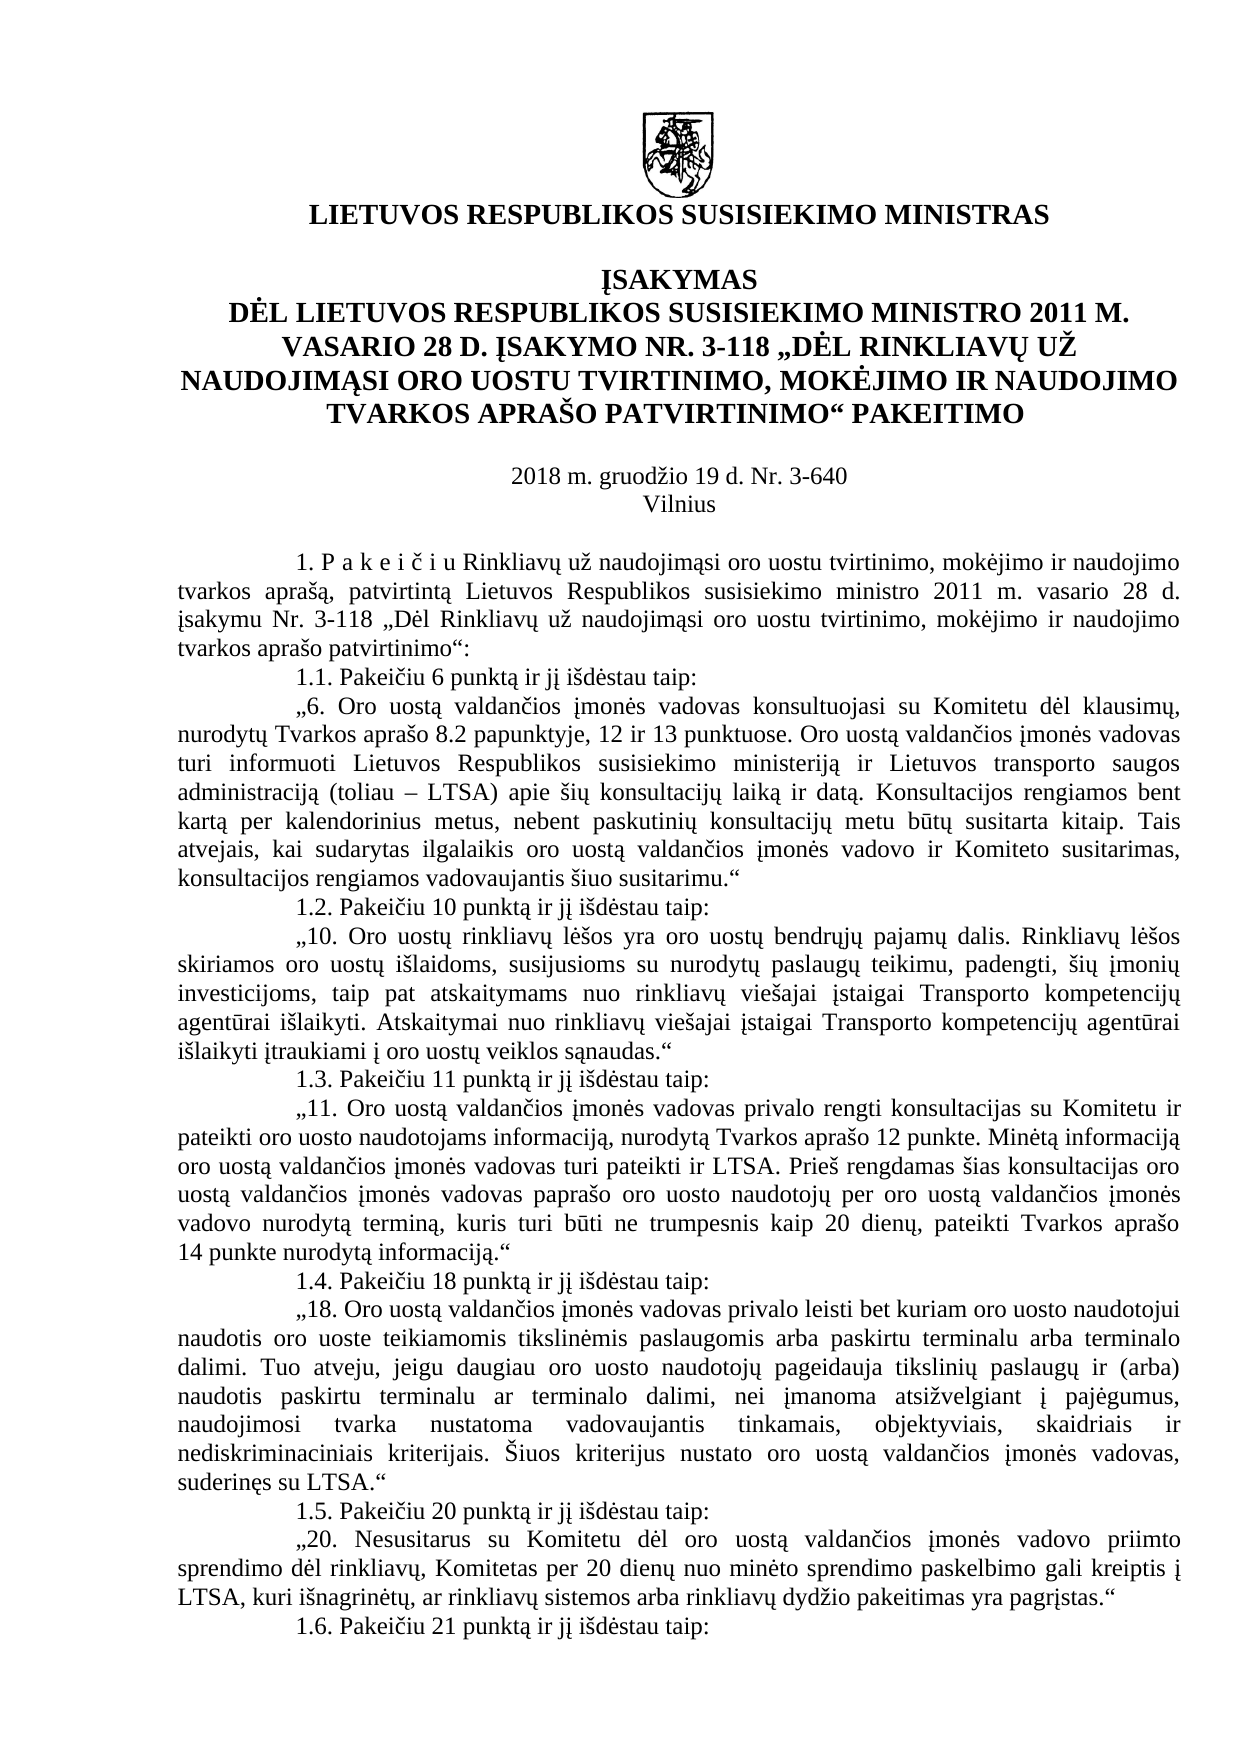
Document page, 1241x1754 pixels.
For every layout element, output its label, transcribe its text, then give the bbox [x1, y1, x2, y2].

text 1.2. Pakeičiu 10 punktą ir jį išdėstau taip: [177, 892, 1181, 921]
text 1. P a k e i č i u Rinkliavų už naudojimąsi oro uostu tvirtinimo, mokėjimo ir naudojimo tvarkos aprašą, patvirtintą Lietuvos Respublikos susisiekimo ministro 2011 m. vasario 28 d. įsakymu Nr. 3-118 „Dėl Rinkliavų už naudojimąsi oro uostu tvirtinimo, mokėjimo ir naudojimo tvarkos aprašo patvirtinimo“: [177, 547, 1181, 662]
text Vilnius [177, 489, 1181, 518]
text ĮSAKYMAS [177, 262, 1181, 296]
text „6. Oro uostą valdančios įmonės vadovas konsultuojasi su Komitetu dėl klausimų, nurodytų Tvarkos aprašo 8.2 papunktyje, 12 ir 13 punktuose. Oro uostą valdančios įmonės vadovas turi informuoti Lietuvos Respublikos susisiekimo ministeriją ir Lietuvos transporto saugos administraciją (toliau – LTSA) apie šių konsultacijų laiką ir datą. Konsultacijos rengiamos bent kartą per kalendorinius metus, nebent paskutinių konsultacijų metu būtų susitarta kitaip. Tais atvejais, kai sudarytas ilgalaikis oro uostą valdančios įmonės vadovo ir Komiteto susitarimas, konsultacijos rengiamos vadovaujantis šiuo susitarimu.“ [177, 691, 1181, 892]
text 1.3. Pakeičiu 11 punktą ir jį išdėstau taip: [177, 1064, 1181, 1093]
text 1.5. Pakeičiu 20 punktą ir jį išdėstau taip: [177, 1496, 1181, 1524]
text „11. Oro uostą valdančios įmonės vadovas privalo rengti konsultacijas su Komitetu ir pateikti oro uosto naudotojams informaciją, nurodytą Tvarkos aprašo 12 punkte. Minėtą informaciją oro uostą valdančios įmonės vadovas turi pateikti ir LTSA. Prieš rengdamas šias konsultacijas oro uostą valdančios įmonės vadovas paprašo oro uosto naudotojų per oro uostą valdančios įmonės vadovo nurodytą terminą, kuris turi būti ne trumpesnis kaip 20 dienų, pateikti Tvarkos aprašo 14 punkte nurodytą informaciją.“ [177, 1093, 1181, 1266]
text „18. Oro uostą valdančios įmonės vadovas privalo leisti bet kuriam oro uosto naudotojui naudotis oro uoste teikiamomis tikslinėmis paslaugomis arba paskirtu terminalu arba terminalo dalimi. Tuo atveju, jeigu daugiau oro uosto naudotojų pageidauja tikslinių paslaugų ir (arba) naudotis paskirtu terminalu ar terminalo dalimi, nei įmanoma atsižvelgiant į pajėgumus, naudojimosi tvarka nustatoma vadovaujantis tinkamais, objektyviais, skaidriais ir nediskriminaciniais kriterijais. Šiuos kriterijus nustato oro uostą valdančios įmonės vadovas, suderinęs su LTSA.“ [177, 1294, 1181, 1496]
text Dėl LIETUVOS RESPUBLIKOS SUSISIEKIMO MINISTRO 2011 M. VASARIO 28 D. ĮSAKYMO NR. 3-118 „DĖL RINKLIAVŲ UŽ NAUDOJIMĄSI ORO UOSTU TVIRTINIMO, MOKĖJIMO IR NAUDOJIMO TVARKOS APRAŠO PATVIRTINIMO“ PAKEITIMO [177, 296, 1181, 430]
text 2018 m. gruodžio 19 d. Nr. 3-640 [177, 461, 1181, 489]
text 1.6. Pakeičiu 21 punktą ir jį išdėstau taip: [177, 1611, 1181, 1639]
text „10. Oro uostų rinkliavų lėšos yra oro uostų bendrųjų pajamų dalis. Rinkliavų lėšos skiriamos oro uostų išlaidoms, susijusioms su nurodytų paslaugų teikimu, padengti, šių įmonių investicijoms, taip pat atskaitymams nuo rinkliavų viešajai įstaigai Transporto kompetencijų agentūrai išlaikyti. Atskaitymai nuo rinkliavų viešajai įstaigai Transporto kompetencijų agentūrai išlaikyti įtraukiami į oro uostų veiklos sąnaudas.“ [177, 921, 1181, 1064]
text LIETUVOS RESPUBLIKOS SUSISIEKIMO MINISTRAS [177, 197, 1181, 231]
text „20. Nesusitarus su Komitetu dėl oro uostą valdančios įmonės vadovo priimto sprendimo dėl rinkliavų, Komitetas per 20 dienų nuo minėto sprendimo paskelbimo gali kreiptis į LTSA, kuri išnagrinėtų, ar rinkliavų sistemos arba rinkliavų dydžio pakeitimas yra pagrįstas.“ [177, 1524, 1181, 1611]
text 1.4. Pakeičiu 18 punktą ir jį išdėstau taip: [177, 1266, 1181, 1294]
text 1.1. Pakeičiu 6 punktą ir jį išdėstau taip: [177, 662, 1181, 691]
